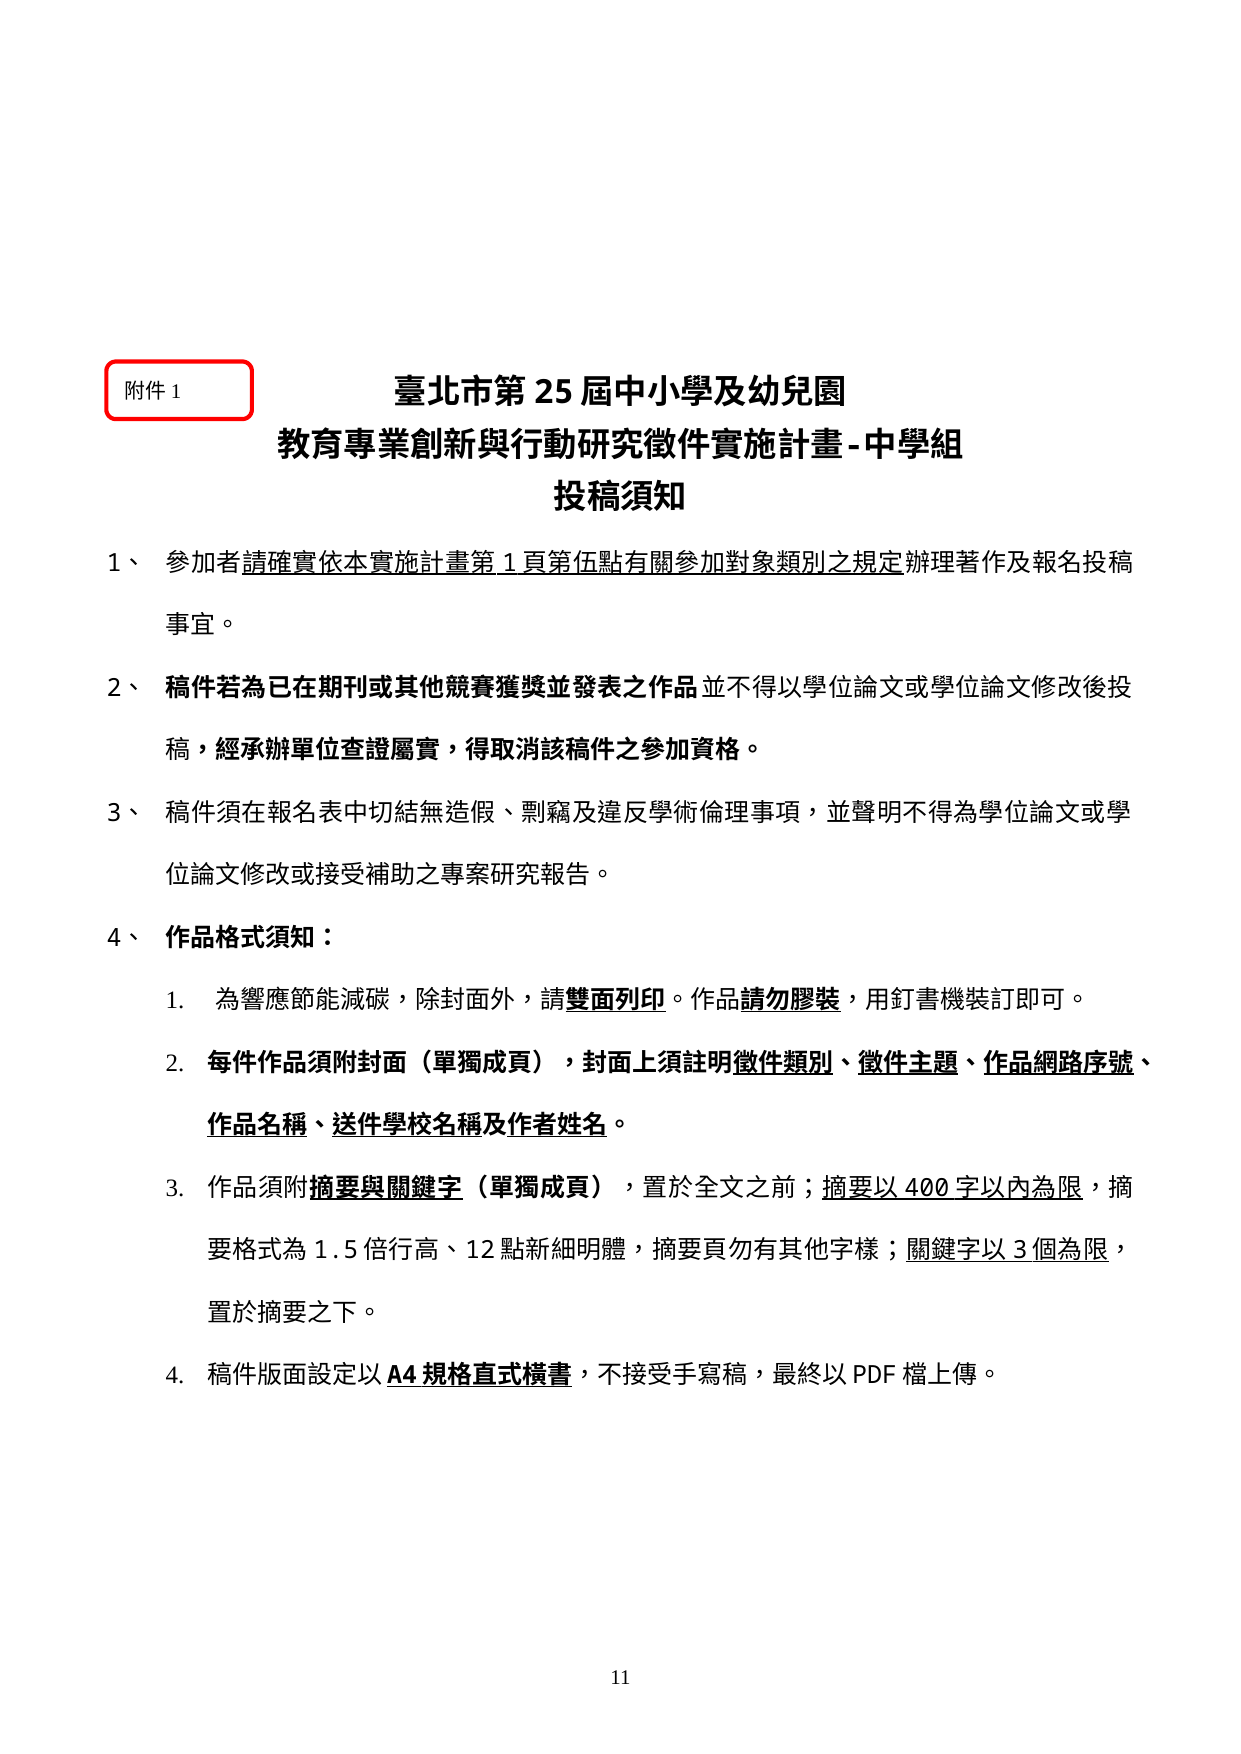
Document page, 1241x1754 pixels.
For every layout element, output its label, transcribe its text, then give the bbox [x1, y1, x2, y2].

text 投稿須知 [106, 466, 1134, 518]
list 為響應節能減碳，除封面外，請雙面列印。作品請勿膠裝，用釘書機裝訂即可。 [165, 956, 1134, 1018]
list 作品須附摘要與關鍵字（單獨成頁），置於全文之前；摘要以400字以內為限，摘要格式為1.5倍行高、12點新細明體，摘要頁勿有其他字樣；關鍵字以3個為限，置於摘要之下。 [165, 1143, 1134, 1331]
list 參加者請確實依本實施計畫第1頁第伍點有關參加對象類別之規定辦理著作及報名投稿事宜。 [106, 518, 1134, 643]
list 作品格式須知： [106, 893, 1134, 956]
text 臺北市第25屆中小學及幼兒園 [251, 362, 1134, 414]
list 稿件若為已在期刊或其他競賽獲獎並發表之作品並不得以學位論文或學位論文修改後投稿，經承辦單位查證屬實，得取消該稿件之參加資格。 [106, 643, 1134, 768]
list 每件作品須附封面（單獨成頁），封面上須註明徵件類別、徵件主題、作品網路序號、作品名稱、送件學校名稱及作者姓名。 [165, 1018, 1134, 1143]
list 稿件版面設定以A4規格直式橫書，不接受手寫稿，最終以PDF檔上傳。 [165, 1331, 1134, 1393]
text 教育專業創新與行動研究徵件實施計畫-中學組 [106, 414, 1134, 466]
list 稿件須在報名表中切結無造假、剽竊及違反學術倫理事項，並聲明不得為學位論文或學位論文修改或接受補助之專案研究報告。 [106, 768, 1134, 893]
